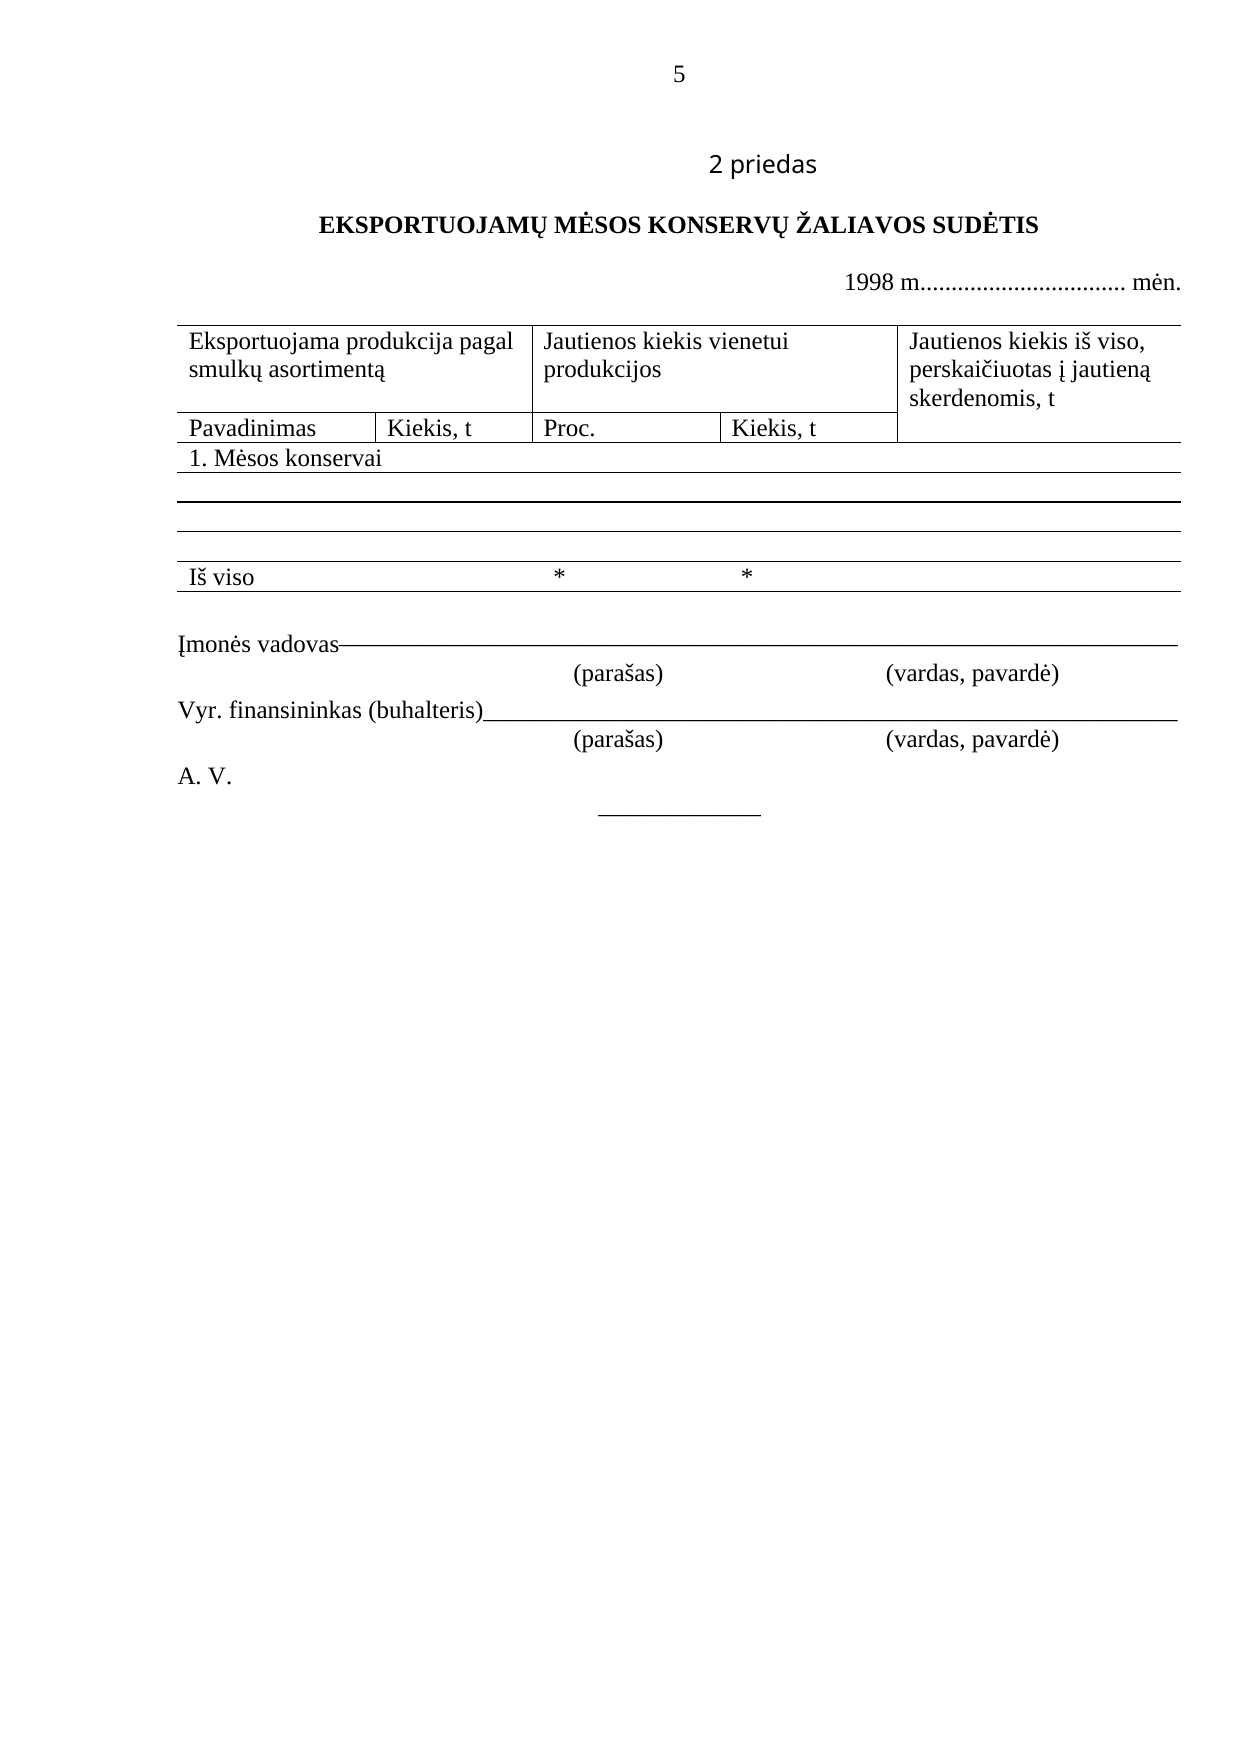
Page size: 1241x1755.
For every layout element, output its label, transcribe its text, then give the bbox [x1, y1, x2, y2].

table_cell 1. Mėsos konservai [177, 443, 1181, 472]
text A. V. [177, 761, 1181, 790]
text (parašas) (vardas, pavardė) [177, 658, 1181, 695]
table_cell Kiekis, t [721, 413, 897, 442]
table_cell Kiekis, t [376, 413, 532, 442]
table_cell Proc. [533, 413, 720, 442]
text Eksportuojamų mėsos konservų žaliavos sudėtis [177, 210, 1181, 238]
table_header Jautienos kiekis iš viso, perskaičiuotas į jautieną skerdenomis, t [898, 326, 1181, 442]
table_cell [177, 473, 1181, 501]
text 1998 m................................. mėn. [177, 267, 1181, 296]
table_header Eksportuojama produkcija pagal smulkų asortimentą [177, 326, 532, 412]
text (parašas) (vardas, pavardė) [177, 724, 1181, 761]
table_cell Iš viso * * [177, 562, 1181, 591]
table_cell [177, 532, 1181, 561]
text Įmonės vadovas [177, 621, 1181, 658]
text _____________ [177, 790, 1181, 819]
table_cell [177, 503, 1181, 531]
table_cell Pavadinimas [177, 413, 375, 442]
text Vyr. finansininkas (buhalteris) [177, 695, 1181, 724]
text 2 priedas [177, 147, 1181, 181]
table_header Jautienos kiekis vienetui produkcijos [533, 326, 897, 412]
